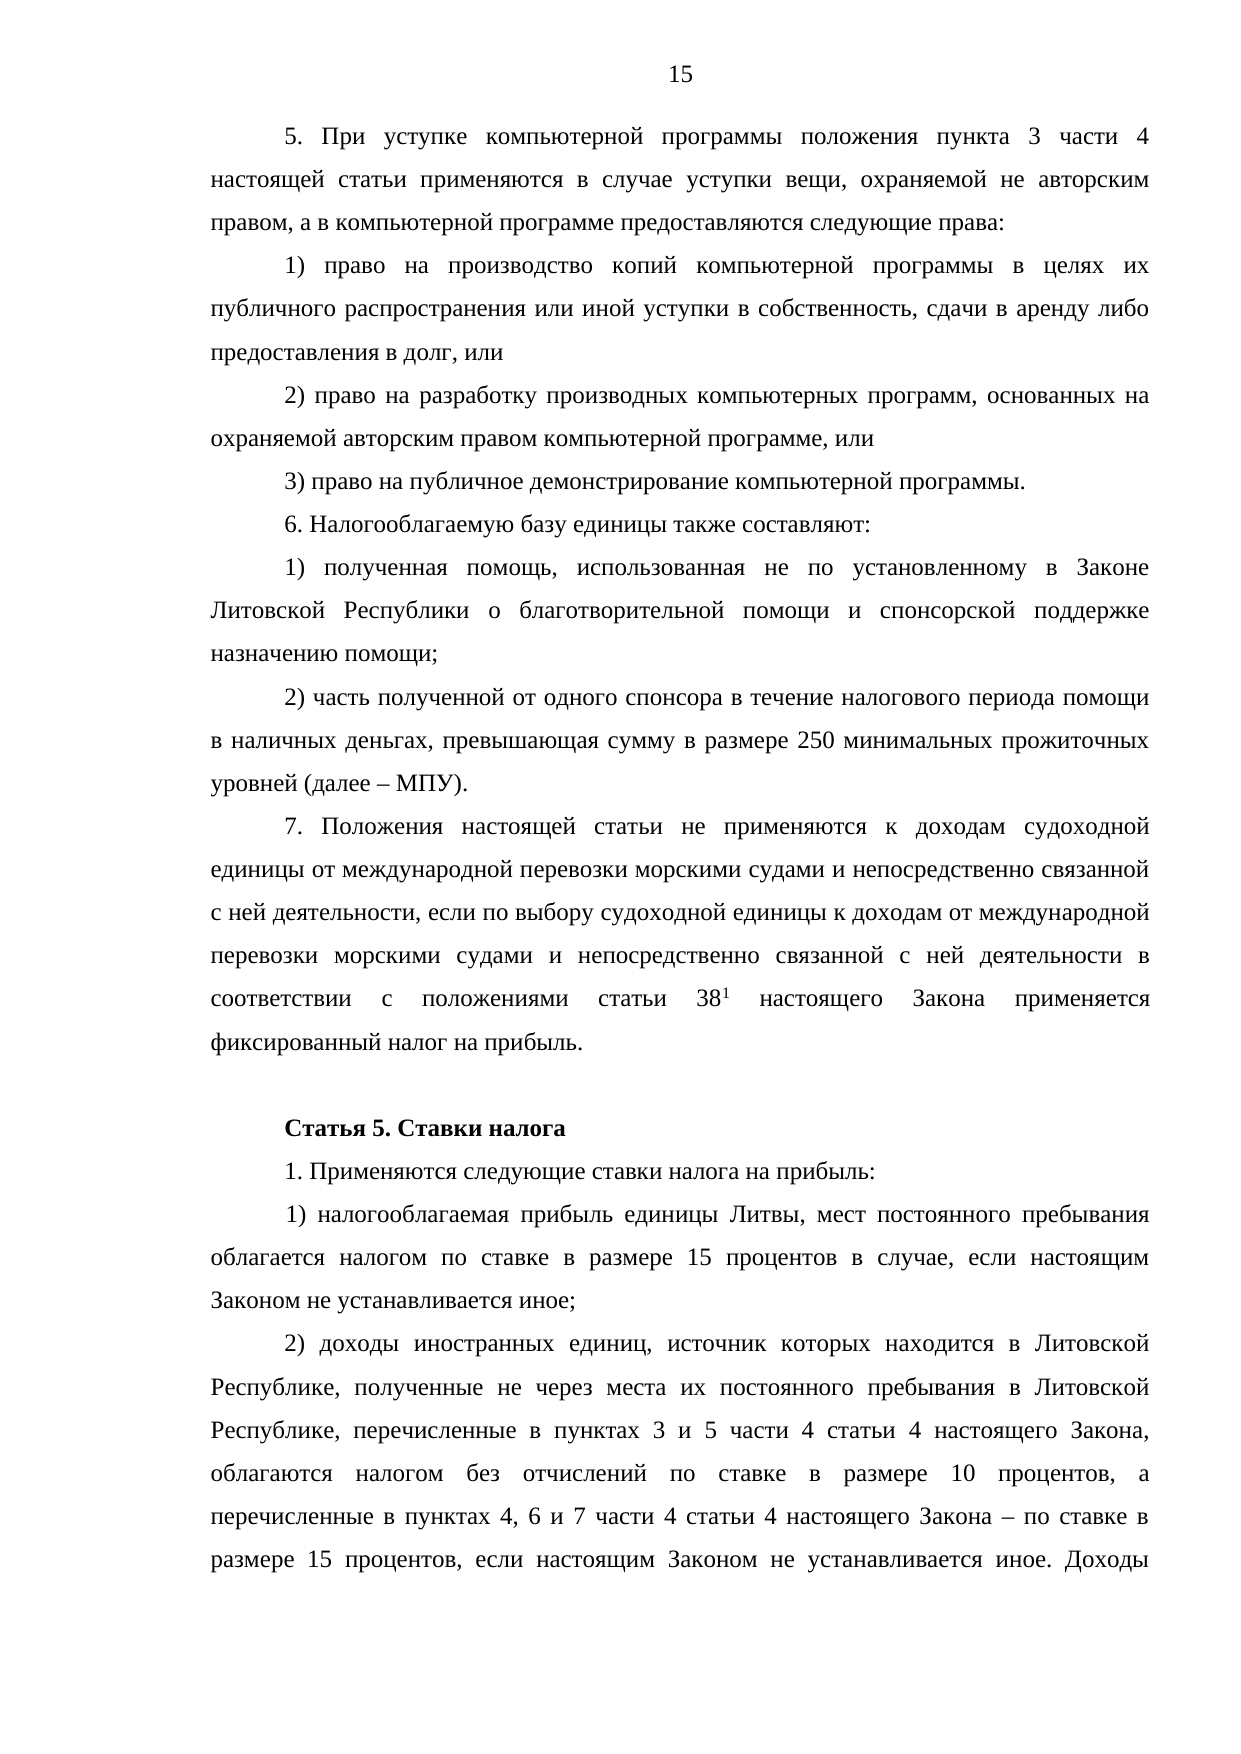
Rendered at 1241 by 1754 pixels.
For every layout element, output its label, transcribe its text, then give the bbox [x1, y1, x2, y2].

text 1) полученная помощь, использованная не по установленному в Законе Литовской Республики о благотворительной помощи и спонсорской поддержке назначению помощи; [210, 552, 1150, 667]
text 1) право на производство копий компьютерной программы в целях их публичного распространения или иной уступки в собственность, сдачи в аренду либо предоставления в долг, или [210, 250, 1150, 365]
text 6. Налогооблагаемую базу единицы также составляют: [210, 509, 1150, 538]
text 7. Положения настоящей статьи не применяются к доходам судоходной единицы от международной перевозки морскими судами и непосредственно связанной с ней деятельности, если по выбору судоходной единицы к доходам от международной перевозки морскими судами и непосредственно связанной с ней деятельности в соответствии с положениями статьи 381 настоящего Закона применяется фиксированный налог на прибыль. [210, 811, 1150, 1055]
text 5. При уступке компьютерной программы положения пункта 3 части 4 настоящей статьи применяются в случае уступки вещи, охраняемой не авторским правом, а в компьютерной программе предоставляются следующие права: [210, 121, 1150, 236]
text 1. Применяются следующие ставки налога на прибыль: [210, 1156, 1150, 1185]
text 1) налогооблагаемая прибыль единицы Литвы, мест постоянного пребывания облагается налогом по ставке в размере 15 процентов в случае, если настоящим Законом не устанавливается иное; [210, 1199, 1150, 1314]
text 2) право на разработку производных компьютерных программ, основанных на охраняемой авторским правом компьютерной программе, или [210, 380, 1150, 452]
text 2) доходы иностранных единиц, источник которых находится в Литовской Республике, полученные не через места их постоянного пребывания в Литовской Республике, перечисленные в пунктах 3 и 5 части 4 статьи 4 настоящего Закона, облагаются налогом без отчислений по ставке в размере 10 процентов, а перечисленные в пунктах 4, 6 и 7 части 4 статьи 4 настоящего Закона – по ставке в размере 15 процентов, если настоящим Законом не устанавливается иное. Доходы [210, 1328, 1150, 1573]
text 2) часть полученной от одного спонсора в течение налогового периода помощи в наличных деньгах, превышающая сумму в размере 250 минимальных прожиточных уровней (далее – МПУ). [210, 682, 1150, 797]
text 3) право на публичное демонстрирование компьютерной программы. [210, 466, 1150, 495]
text Статья 5. Ставки налога [210, 1113, 1150, 1142]
